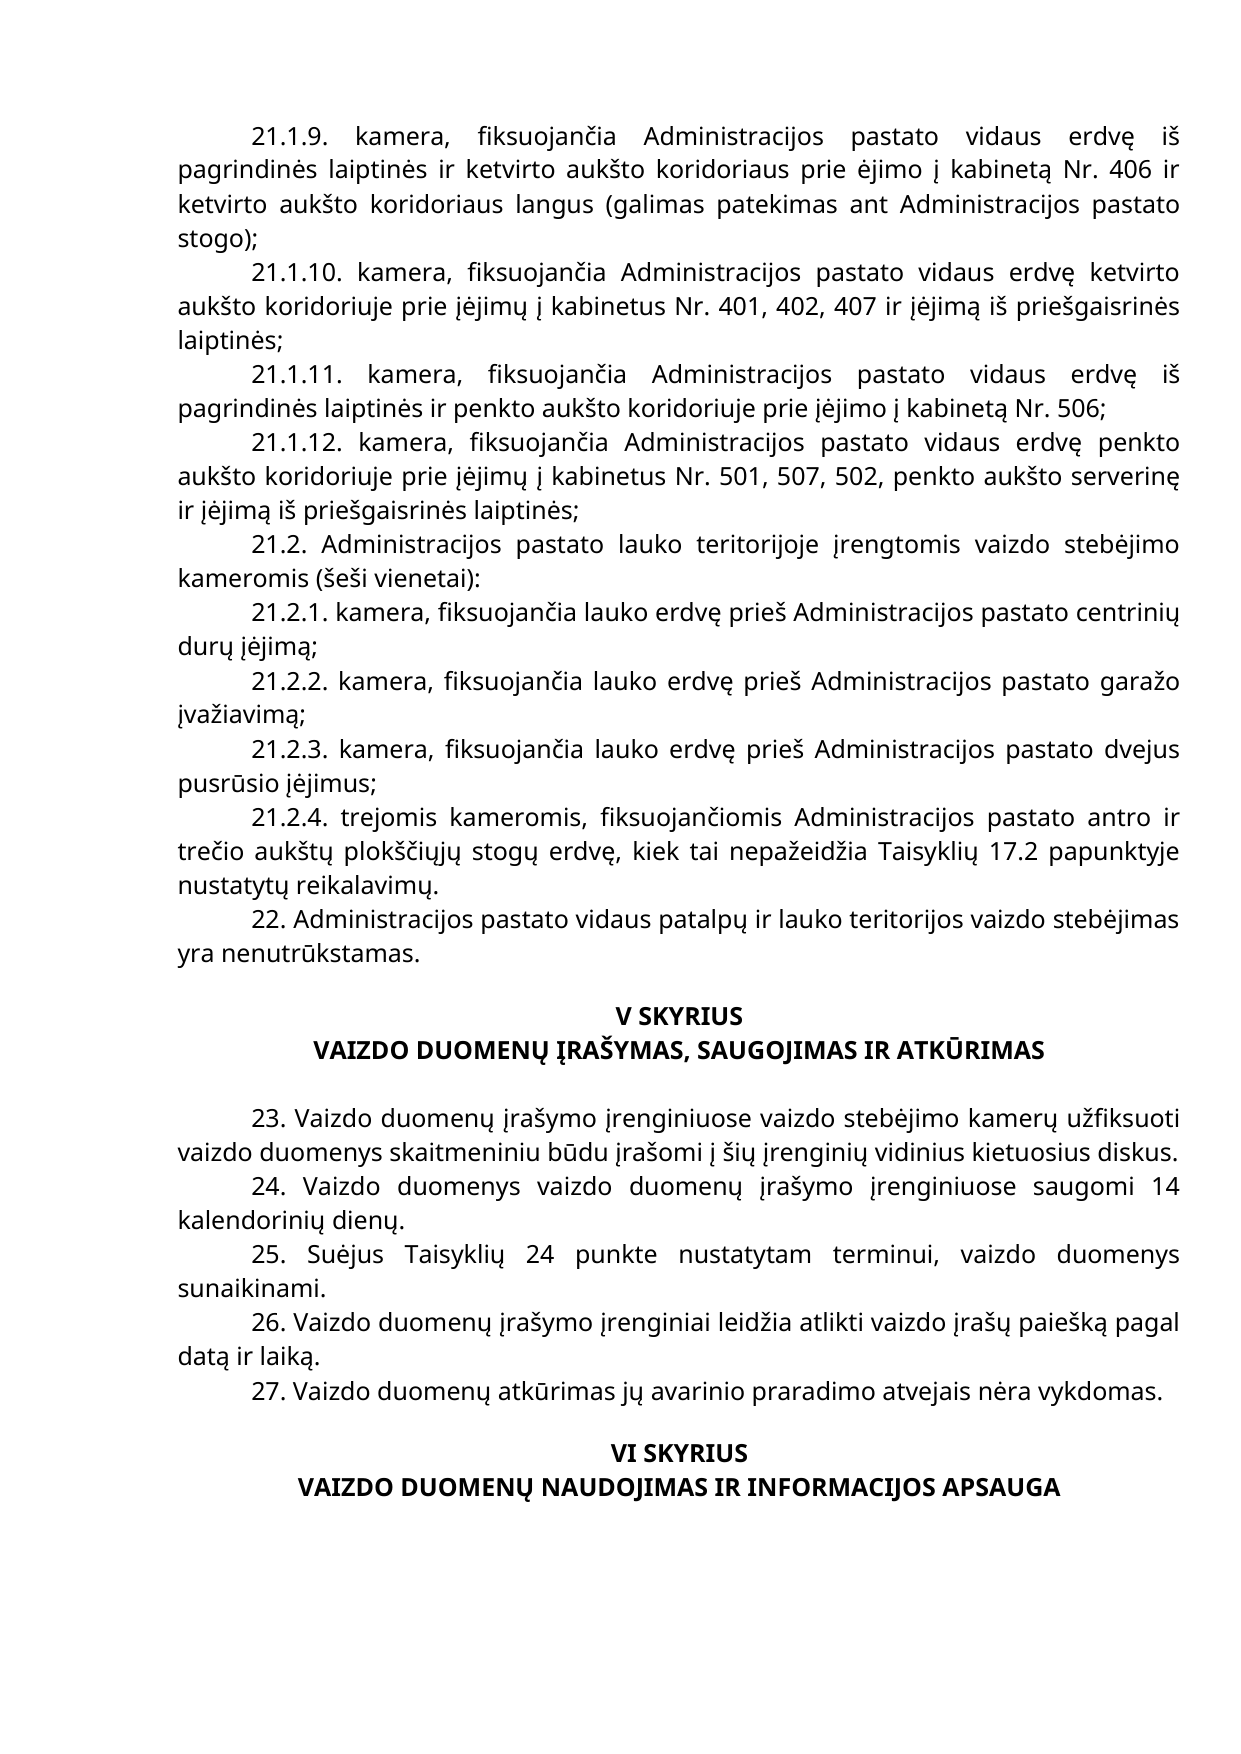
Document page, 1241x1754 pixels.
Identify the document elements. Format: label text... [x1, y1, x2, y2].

text 21.1.9. kamera, fiksuojančia Administracijos pastato vidaus erdvę iš pagrindinės laiptinės ir ketvirto aukšto koridoriaus prie ėjimo į kabinetą Nr. 406 ir ketvirto aukšto koridoriaus langus (galimas patekimas ant Administracijos pastato stogo); [177, 118, 1181, 254]
text 21.1.10. kamera, fiksuojančia Administracijos pastato vidaus erdvę ketvirto aukšto koridoriuje prie įėjimų į kabinetus Nr. 401, 402, 407 ir įėjimą iš priešgaisrinės laiptinės; [177, 254, 1181, 357]
text VAIZDO DUOMENŲ NAUDOJIMAS IR INFORMACIJOS APSAUGA [177, 1470, 1181, 1504]
text 21.2.4. trejomis kameromis, fiksuojančiomis Administracijos pastato antro ir trečio aukštų plokščiųjų stogų erdvę, kiek tai nepažeidžia Taisyklių 17.2 papunktyje nustatytų reikalavimų. [177, 799, 1181, 902]
text 21.2.1. kamera, fiksuojančia lauko erdvę prieš Administracijos pastato centrinių durų įėjimą; [177, 595, 1181, 663]
text VAIZDO DUOMENŲ ĮRAŠYMAS, SAUGOJIMAS IR ATKŪRIMAS [177, 1032, 1181, 1067]
text 21.1.12. kamera, fiksuojančia Administracijos pastato vidaus erdvę penkto aukšto koridoriuje prie įėjimų į kabinetus Nr. 501, 507, 502, penkto aukšto serverinę ir įėjimą iš priešgaisrinės laiptinės; [177, 425, 1181, 527]
text 22. Administracijos pastato vidaus patalpų ir lauko teritorijos vaizdo stebėjimas yra nenutrūkstamas. [177, 902, 1181, 970]
text 21.2.2. kamera, fiksuojančia lauko erdvę prieš Administracijos pastato garažo įvažiavimą; [177, 663, 1181, 731]
text VI SKYRIUS [177, 1436, 1181, 1470]
text V SKYRIUS [177, 998, 1181, 1032]
text 26. Vaizdo duomenų įrašymo įrenginiai leidžia atlikti vaizdo įrašų paiešką pagal datą ir laiką. [177, 1305, 1181, 1373]
text 24. Vaizdo duomenys vaizdo duomenų įrašymo įrenginiuose saugomi 14 kalendorinių dienų. [177, 1169, 1181, 1237]
text 25. Suėjus Taisyklių 24 punkte nustatytam terminui, vaizdo duomenys sunaikinami. [177, 1237, 1181, 1305]
text 27. Vaizdo duomenų atkūrimas jų avarinio praradimo atvejais nėra vykdomas. [177, 1373, 1181, 1407]
text 21.2.3. kamera, fiksuojančia lauko erdvę prieš Administracijos pastato dvejus pusrūsio įėjimus; [177, 731, 1181, 799]
text 21.2. Administracijos pastato lauko teritorijoje įrengtomis vaizdo stebėjimo kameromis (šeši vienetai): [177, 527, 1181, 595]
text 21.1.11. kamera, fiksuojančia Administracijos pastato vidaus erdvę iš pagrindinės laiptinės ir penkto aukšto koridoriuje prie įėjimo į kabinetą Nr. 506; [177, 357, 1181, 425]
text 23. Vaizdo duomenų įrašymo įrenginiuose vaizdo stebėjimo kamerų užfiksuoti vaizdo duomenys skaitmeniniu būdu įrašomi į šių įrenginių vidinius kietuosius diskus. [177, 1101, 1181, 1169]
